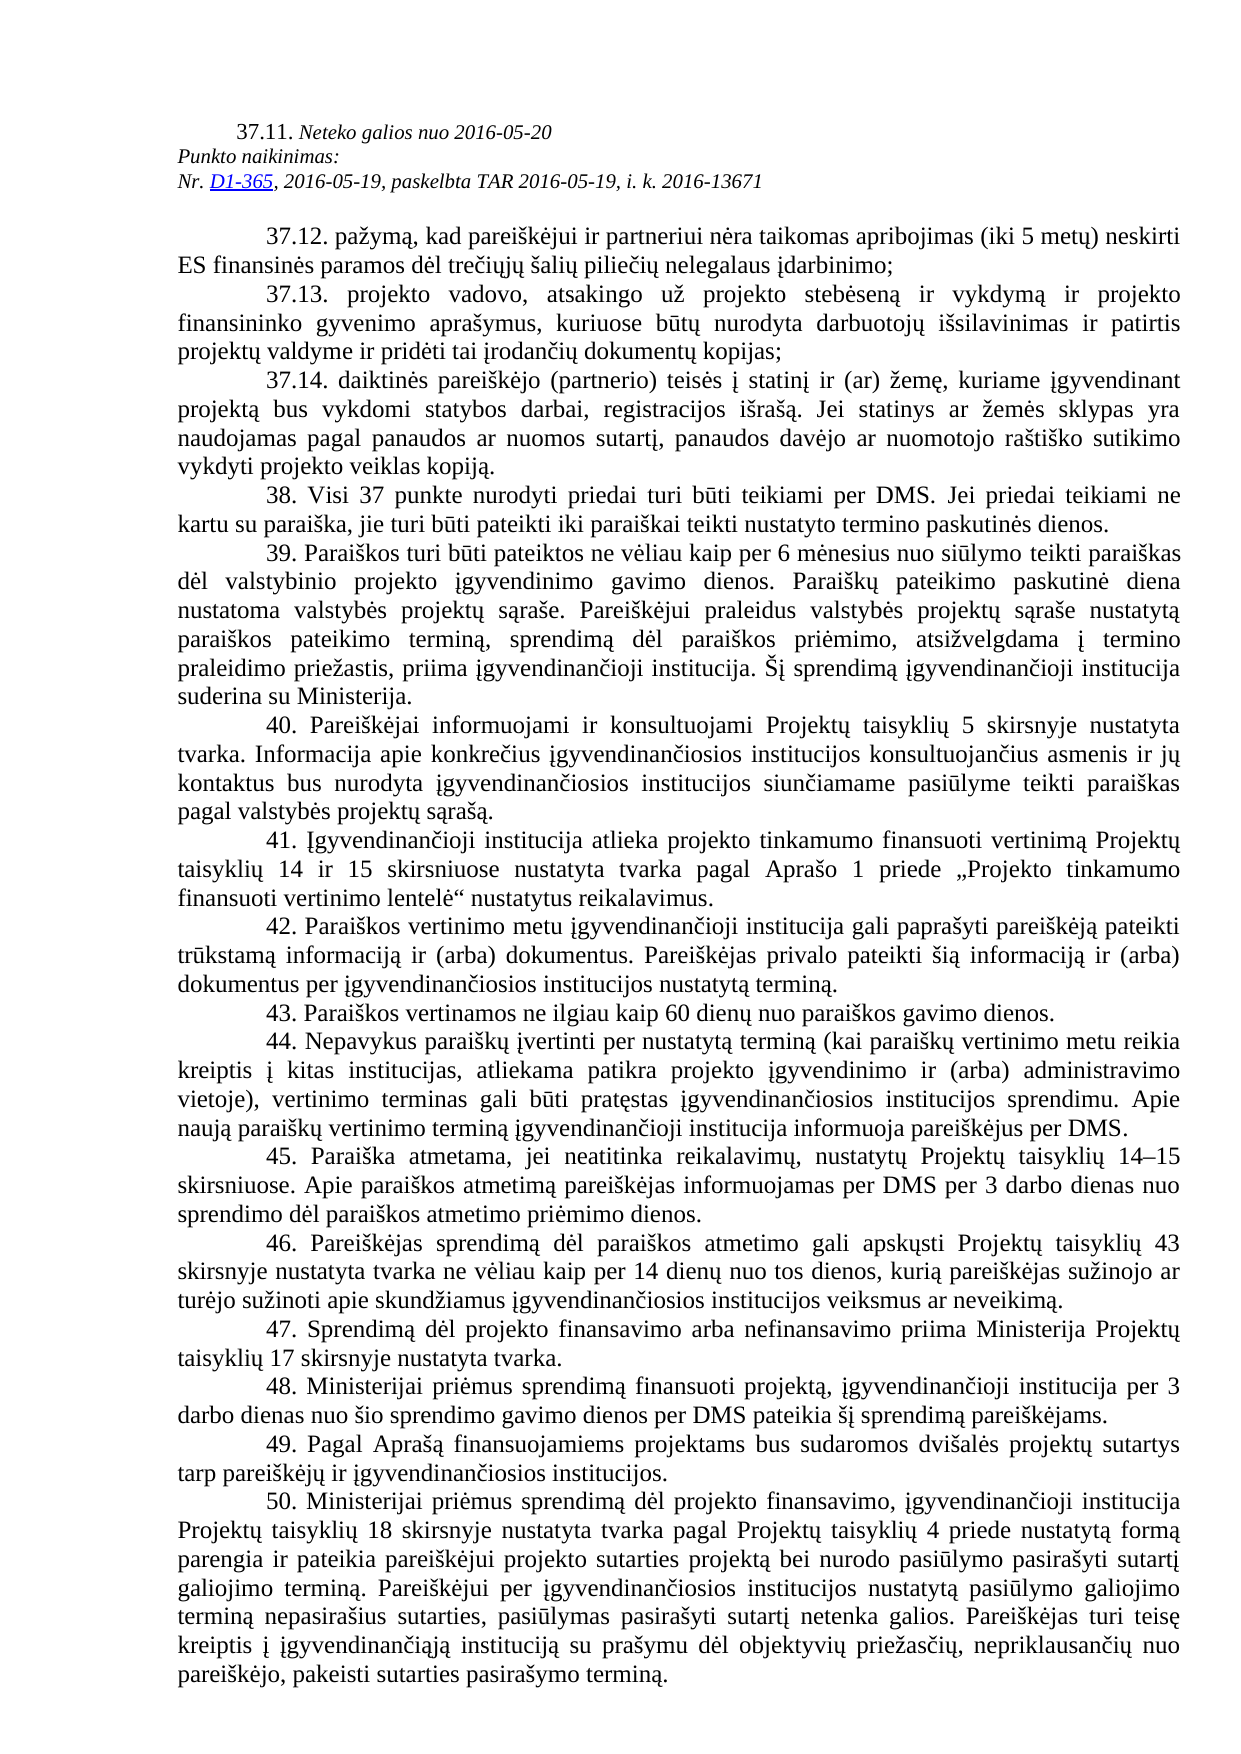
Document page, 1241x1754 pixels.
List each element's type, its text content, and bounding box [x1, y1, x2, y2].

text 43. Paraiškos vertinamos ne ilgiau kaip 60 dienų nuo paraiškos gavimo dienos. [177, 998, 1181, 1026]
text 37.13. projekto vadovo, atsakingo už projekto stebėseną ir vykdymą ir projekto finansininko gyvenimo aprašymus, kuriuose būtų nurodyta darbuotojų išsilavinimas ir patirtis projektų valdyme ir pridėti tai įrodančių dokumentų kopijas; [177, 279, 1181, 365]
text 49. Pagal Aprašą finansuojamiems projektams bus sudaromos dvišalės projektų sutartys tarp pareiškėjų ir įgyvendinančiosios institucijos. [177, 1429, 1181, 1486]
text 50. Ministerijai priėmus sprendimą dėl projekto finansavimo, įgyvendinančioji institucija Projektų taisyklių 18 skirsnyje nustatyta tvarka pagal Projektų taisyklių 4 priede nustatytą formą parengia ir pateikia pareiškėjui projekto sutarties projektą bei nurodo pasiūlymo pasirašyti sutartį galiojimo terminą. Pareiškėjui per įgyvendinančiosios institucijos nustatytą pasiūlymo galiojimo terminą nepasirašius sutarties, pasiūlymas pasirašyti sutartį netenka galios. Pareiškėjas turi teisę kreiptis į įgyvendinančiąją instituciją su prašymu dėl objektyvių priežasčių, nepriklausančių nuo pareiškėjo, pakeisti sutarties pasirašymo terminą. [177, 1486, 1181, 1688]
text 37.14. daiktinės pareiškėjo (partnerio) teisės į statinį ir (ar) žemę, kuriame įgyvendinant projektą bus vykdomi statybos darbai, registracijos išrašą. Jei statinys ar žemės sklypas yra naudojamas pagal panaudos ar nuomos sutartį, panaudos davėjo ar nuomotojo raštiško sutikimo vykdyti projekto veiklas kopiją. [177, 365, 1181, 480]
text 41. Įgyvendinančioji institucija atlieka projekto tinkamumo finansuoti vertinimą Projektų taisyklių 14 ir 15 skirsniuose nustatyta tvarka pagal Aprašo 1 priede „Projekto tinkamumo finansuoti vertinimo lentelė“ nustatytus reikalavimus. [177, 825, 1181, 911]
text 37.12. pažymą, kad pareiškėjui ir partneriui nėra taikomas apribojimas (iki 5 metų) neskirti ES finansinės paramos dėl trečiųjų šalių piliečių nelegalaus įdarbinimo; [177, 221, 1181, 279]
text 40. Pareiškėjai informuojami ir konsultuojami Projektų taisyklių 5 skirsnyje nustatyta tvarka. Informacija apie konkrečius įgyvendinančiosios institucijos konsultuojančius asmenis ir jų kontaktus bus nurodyta įgyvendinančiosios institucijos siunčiamame pasiūlyme teikti paraiškas pagal valstybės projektų sąrašą. [177, 710, 1181, 825]
text Nr. D1-365, 2016-05-19, paskelbta TAR 2016-05-19, i. k. 2016-13671 [177, 168, 1181, 193]
text 47. Sprendimą dėl projekto finansavimo arba nefinansavimo priima Ministerija Projektų taisyklių 17 skirsnyje nustatyta tvarka. [177, 1314, 1181, 1371]
text 45. Paraiška atmetama, jei neatitinka reikalavimų, nustatytų Projektų taisyklių 14–15 skirsniuose. Apie paraiškos atmetimą pareiškėjas informuojamas per DMS per 3 darbo dienas nuo sprendimo dėl paraiškos atmetimo priėmimo dienos. [177, 1141, 1181, 1228]
text Punkto naikinimas: [177, 144, 1181, 168]
text 46. Pareiškėjas sprendimą dėl paraiškos atmetimo gali apskųsti Projektų taisyklių 43 skirsnyje nustatyta tvarka ne vėliau kaip per 14 dienų nuo tos dienos, kurią pareiškėjas sužinojo ar turėjo sužinoti apie skundžiamus įgyvendinančiosios institucijos veiksmus ar neveikimą. [177, 1228, 1181, 1314]
text 48. Ministerijai priėmus sprendimą finansuoti projektą, įgyvendinančioji institucija per 3 darbo dienas nuo šio sprendimo gavimo dienos per DMS pateikia šį sprendimą pareiškėjams. [177, 1371, 1181, 1429]
text 44. Nepavykus paraiškų įvertinti per nustatytą terminą (kai paraiškų vertinimo metu reikia kreiptis į kitas institucijas, atliekama patikra projekto įgyvendinimo ir (arba) administravimo vietoje), vertinimo terminas gali būti pratęstas įgyvendinančiosios institucijos sprendimu. Apie naują paraiškų vertinimo terminą įgyvendinančioji institucija informuoja pareiškėjus per DMS. [177, 1026, 1181, 1141]
text 38. Visi 37 punkte nurodyti priedai turi būti teikiami per DMS. Jei priedai teikiami ne kartu su paraiška, jie turi būti pateikti iki paraiškai teikti nustatyto termino paskutinės dienos. [177, 480, 1181, 538]
text 42. Paraiškos vertinimo metu įgyvendinančioji institucija gali paprašyti pareiškėją pateikti trūkstamą informaciją ir (arba) dokumentus. Pareiškėjas privalo pateikti šią informaciją ir (arba) dokumentus per įgyvendinančiosios institucijos nustatytą terminą. [177, 911, 1181, 998]
text 39. Paraiškos turi būti pateiktos ne vėliau kaip per 6 mėnesius nuo siūlymo teikti paraiškas dėl valstybinio projekto įgyvendinimo gavimo dienos. Paraiškų pateikimo paskutinė diena nustatoma valstybės projektų sąraše. Pareiškėjui praleidus valstybės projektų sąraše nustatytą paraiškos pateikimo terminą, sprendimą dėl paraiškos priėmimo, atsižvelgdama į termino praleidimo priežastis, priima įgyvendinančioji institucija. Šį sprendimą įgyvendinančioji institucija suderina su Ministerija. [177, 538, 1181, 710]
text 37.11. Neteko galios nuo 2016-05-20 [177, 118, 1181, 144]
